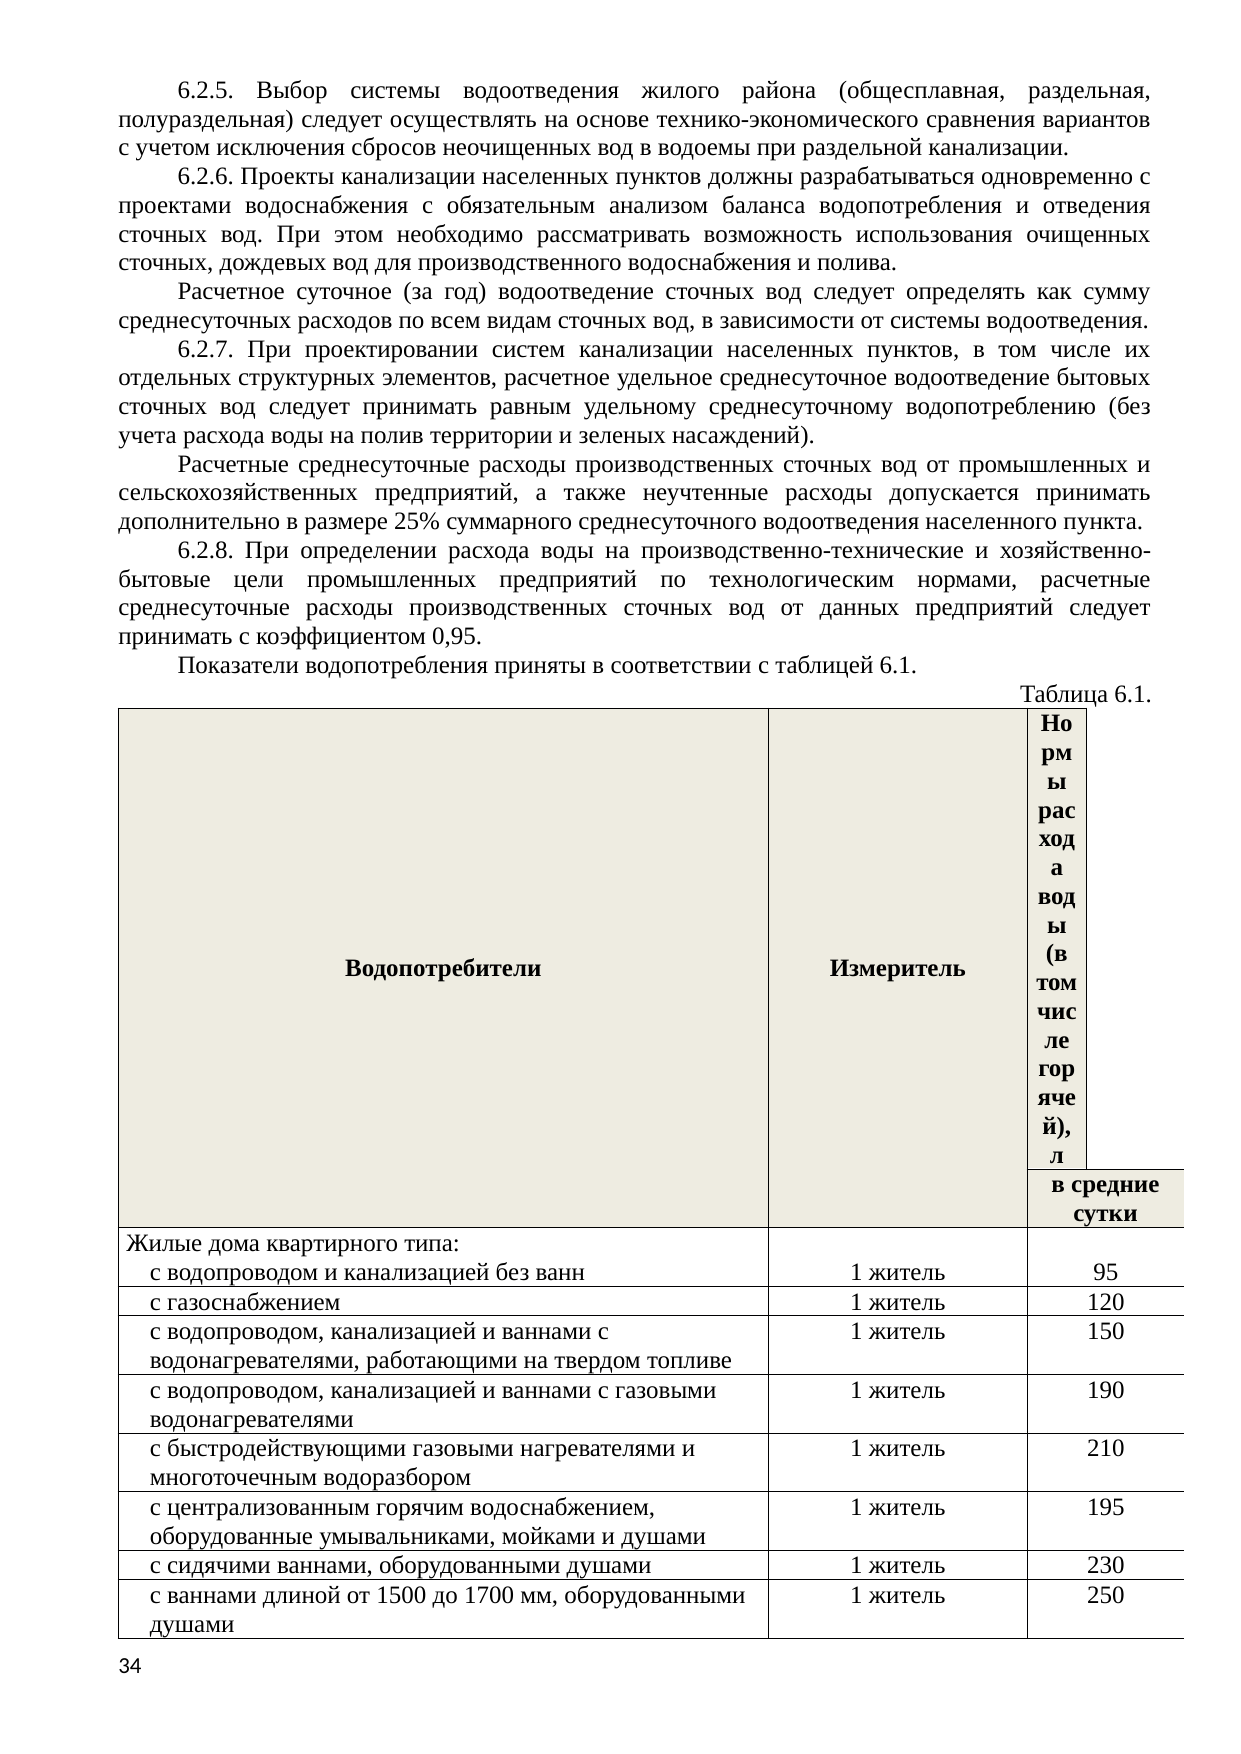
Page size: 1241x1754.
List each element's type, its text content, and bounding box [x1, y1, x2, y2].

table_cell с сидячими ваннами, оборудованными душами [119, 1551, 768, 1579]
table_cell 95 [1028, 1257, 1184, 1286]
table_cell с быстродействующими газовыми нагревателями и многоточечным водоразбором [119, 1434, 768, 1491]
text 6.2.5. Выбор системы водоотведения жилого района (общесплавная, раздельная, полураздельная) следует осуществлять на основе технико-экономического сравнения вариантов с учетом исключения сбросов неочищенных вод в водоемы при раздельной канализации. [118, 75, 1152, 161]
table_cell 230 [1028, 1551, 1184, 1579]
table_cell 1 житель [769, 1287, 1027, 1315]
text Расчетное суточное (за год) водоотведение сточных вод следует определять как сумму среднесуточных расходов по всем видам сточных вод, в зависимости от системы водоотведения. [118, 276, 1152, 334]
text Расчетные среднесуточные расходы производственных сточных вод от промышленных и сельскохозяйственных предприятий, а также неучтенные расходы допускается принимать дополнительно в размере 25% суммарного среднесуточного водоотведения населенного пункта. [118, 449, 1152, 535]
table_cell 1 житель [769, 1551, 1027, 1579]
table_cell 1 житель [769, 1492, 1027, 1549]
table_header Hopмы расхода воды (в том числе горячей), л [1028, 709, 1086, 1168]
text Таблица 6.1. [118, 679, 1152, 707]
table_cell [769, 1228, 1027, 1257]
table_cell 250 [1028, 1580, 1184, 1638]
table_cell с ваннами длиной от 1500 до 1700 мм, оборудованными душами [119, 1580, 768, 1638]
table_cell с централизованным горячим водоснабжением, оборудованные умывальниками, мойками и душами [119, 1492, 768, 1549]
text 6.2.8. При определении расхода воды на производственно-технические и хозяйственно-бытовые цели промышленных предприятий по технологическим нормами, расчетные среднесуточные расходы производственных сточных вод от данных предприятий следует принимать с коэффициентом 0,95. [118, 535, 1152, 650]
table_cell 190 [1028, 1375, 1184, 1432]
table_cell [1028, 1228, 1184, 1257]
table_cell 1 житель [769, 1257, 1027, 1286]
table_cell с водопроводом и канализацией без ванн [119, 1257, 768, 1286]
table_cell 150 [1028, 1316, 1184, 1374]
table_cell в средние сутки [1028, 1170, 1184, 1227]
table_cell с водопроводом, канализацией и ваннами с водонагревателями, работающими на твердом топливе [119, 1316, 768, 1374]
text Показатели водопотребления приняты в соответствии с таблицей 6.1. [118, 650, 1152, 679]
table_header [1087, 708, 1184, 1168]
table_cell с газоснабжением [119, 1287, 768, 1315]
text 6.2.7. При проектировании систем канализации населенных пунктов, в том числе их отдельных структурных элементов, расчетное удельное среднесуточное водоотведение бытовых сточных вод следует принимать равным удельному среднесуточному водопотреблению (без учета расхода воды на полив территории и зеленых насаждений). [118, 334, 1152, 449]
table_header Водопотребители [119, 709, 768, 1227]
table_header Измеритель [769, 709, 1027, 1227]
table_cell 1 житель [769, 1580, 1027, 1638]
table_cell 120 [1028, 1287, 1184, 1315]
table_cell 195 [1028, 1492, 1184, 1549]
table_cell 210 [1028, 1434, 1184, 1491]
table_cell 1 житель [769, 1434, 1027, 1491]
table_cell 1 житель [769, 1375, 1027, 1432]
text 6.2.6. Проекты канализации населенных пунктов должны разрабатываться одновременно с проектами водоснабжения с обязательным анализом баланса водопотребления и отведения сточных вод. При этом необходимо рассматривать возможность использования очищенных сточных, дождевых вод для производственного водоснабжения и полива. [118, 161, 1152, 276]
table_cell с водопроводом, канализацией и ваннами с газовыми водонагревателями [119, 1375, 768, 1432]
table_cell Жилые дома квартирного типа: [119, 1228, 768, 1257]
table_cell 1 житель [769, 1316, 1027, 1374]
